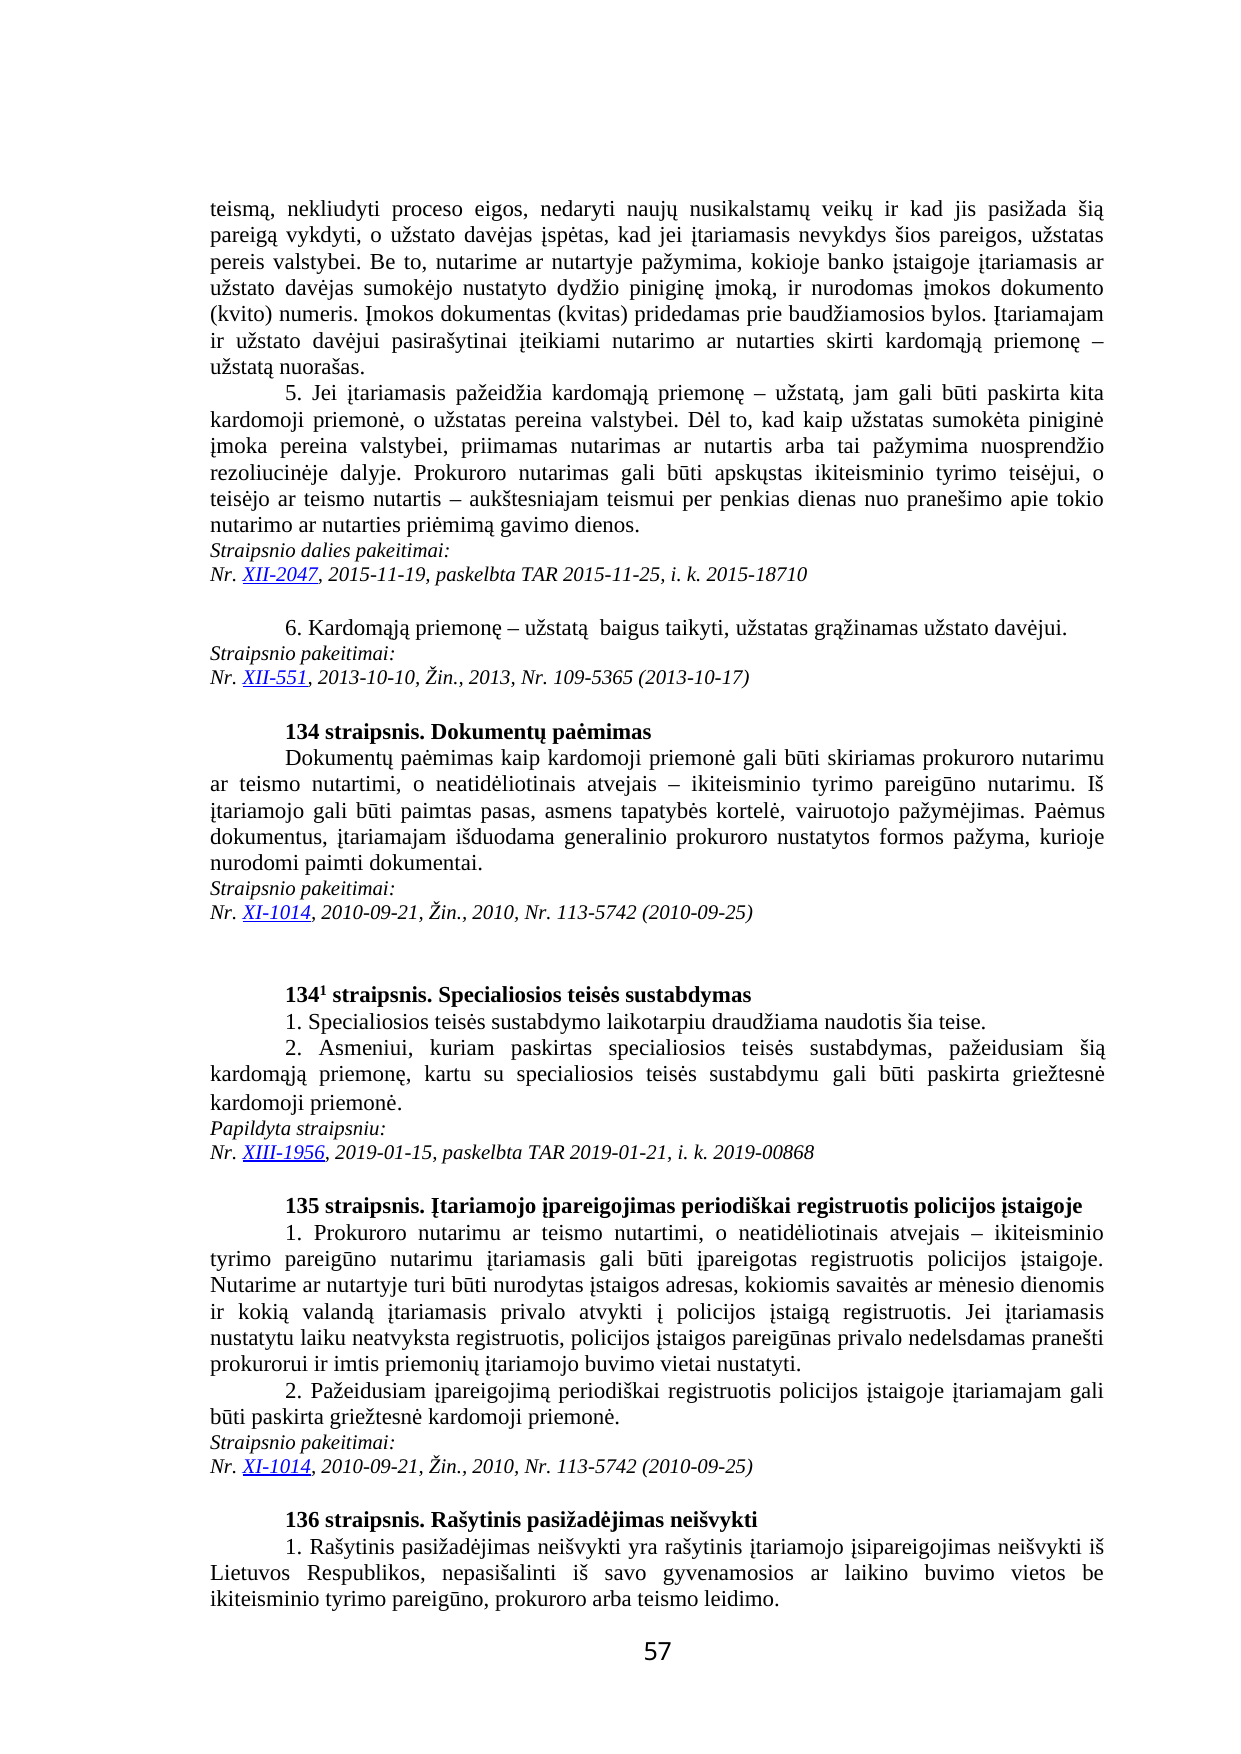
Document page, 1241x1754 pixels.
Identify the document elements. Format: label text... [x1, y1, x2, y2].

text 1. Rašytinis pasižadėjimas neišvykti yra rašytinis įtariamojo įsipareigojimas neišvykti iš Lietuvos Respublikos, nepasišalinti iš savo gyvenamosios ar laikino buvimo vietos be ikiteisminio tyrimo pareigūno, prokuroro arba teismo leidimo. [210, 1533, 1106, 1612]
text Straipsnio pakeitimai: [210, 641, 1106, 665]
text Straipsnio dalies pakeitimai: [210, 538, 1106, 562]
text 6. Kardomąją priemonę – užstatą baigus taikyti, užstatas grąžinamas užstato davėjui. [210, 614, 1106, 641]
text Straipsnio pakeitimai: [210, 1429, 1106, 1454]
text Nr. XII-2047, 2015-11-19, paskelbta TAR 2015-11-25, i. k. 2015-18710 [210, 562, 1106, 586]
text 2. Pažeidusiam įpareigojimą periodiškai registruotis policijos įstaigoje įtariamajam gali būti paskirta griežtesnė kardomoji priemonė. [210, 1377, 1106, 1429]
text 136 straipsnis. Rašytinis pasižadėjimas neišvykti [210, 1506, 1106, 1533]
text Straipsnio pakeitimai: [210, 876, 1106, 900]
text Papildyta straipsniu: [210, 1116, 1106, 1139]
text 1341 straipsnis. Specialiosios teisės sustabdymas [210, 953, 1106, 1008]
text 1. Specialiosios teisės sustabdymo laikotarpiu draudžiama naudotis šia teise. [210, 1008, 1106, 1034]
text Nr. XI-1014, 2010-09-21, Žin., 2010, Nr. 113-5742 (2010-09-25) [210, 1454, 1106, 1478]
text Dokumentų paėmimas kaip kardomoji priemonė gali būti skiriamas prokuroro nutarimu ar teismo nutartimi, o neatidėliotinais atvejais – ikiteisminio tyrimo pareigūno nutarimu. Iš įtariamojo gali būti paimtas pasas, asmens tapatybės kortelė, vairuotojo pažymėjimas. Paėmus dokumentus, įtariamajam išduodama generalinio prokuroro nustatytos formos pažyma, kurioje nurodomi paimti dokumentai. [210, 744, 1106, 876]
text teismą, nekliudyti proceso eigos, nedaryti naujų nusikalstamų veikų ir kad jis pasižada šią pareigą vykdyti, o užstato davėjas įspėtas, kad jei įtariamasis nevykdys šios pareigos, užstatas pereis valstybei. Be to, nutarime ar nutartyje pažymima, kokioje banko įstaigoje įtariamasis ar užstato davėjas sumokėjo nustatyto dydžio piniginę įmoką, ir nurodomas įmokos dokumento (kvito) numeris. Įmokos dokumentas (kvitas) pridedamas prie baudžiamosios bylos. Įtariamajam ir užstato davėjui pasirašytinai įteikiami nutarimo ar nutarties skirti kardomąją priemonę – užstatą nuorašas. [210, 195, 1106, 379]
text 1. Prokuroro nutarimu ar teismo nutartimi, o neatidėliotinais atvejais – ikiteisminio tyrimo pareigūno nutarimu įtariamasis gali būti įpareigotas registruotis policijos įstaigoje. Nutarime ar nutartyje turi būti nurodytas įstaigos adresas, kokiomis savaitės ar mėnesio dienomis ir kokią valandą įtariamasis privalo atvykti į policijos įstaigą registruotis. Jei įtariamasis nustatytu laiku neatvyksta registruotis, policijos įstaigos pareigūnas privalo nedelsdamas pranešti prokurorui ir imtis priemonių įtariamojo buvimo vietai nustatyti. [210, 1219, 1106, 1377]
text 5. Jei įtariamasis pažeidžia kardomąją priemonę – užstatą, jam gali būti paskirta kita kardomoji priemonė, o užstatas pereina valstybei. Dėl to, kad kaip užstatas sumokėta piniginė įmoka pereina valstybei, priimamas nutarimas ar nutartis arba tai pažymima nuosprendžio rezoliucinėje dalyje. Prokuroro nutarimas gali būti apskųstas ikiteisminio tyrimo teisėjui, o teisėjo ar teismo nutartis – aukštesniajam teismui per penkias dienas nuo pranešimo apie tokio nutarimo ar nutarties priėmimą gavimo dienos. [210, 379, 1106, 538]
text Nr. XII-551, 2013-10-10, Žin., 2013, Nr. 109-5365 (2013-10-17) [210, 665, 1106, 689]
text 134 straipsnis. Dokumentų paėmimas [210, 718, 1106, 744]
text Nr. XIII-1956, 2019-01-15, paskelbta TAR 2019-01-21, i. k. 2019-00868 [210, 1139, 1106, 1164]
text Nr. XI-1014, 2010-09-21, Žin., 2010, Nr. 113-5742 (2010-09-25) [210, 900, 1106, 924]
text 135 straipsnis. Įtariamojo įpareigojimas periodiškai registruotis policijos įstaigoje [285, 1192, 1106, 1219]
text 2. Asmeniui, kuriam paskirtas specialiosios teisės sustabdymas, pažeidusiam šią kardomąją priemonę, kartu su specialiosios teisės sustabdymu gali būti paskirta griežtesnė kardomoji priemonė. [210, 1034, 1106, 1116]
